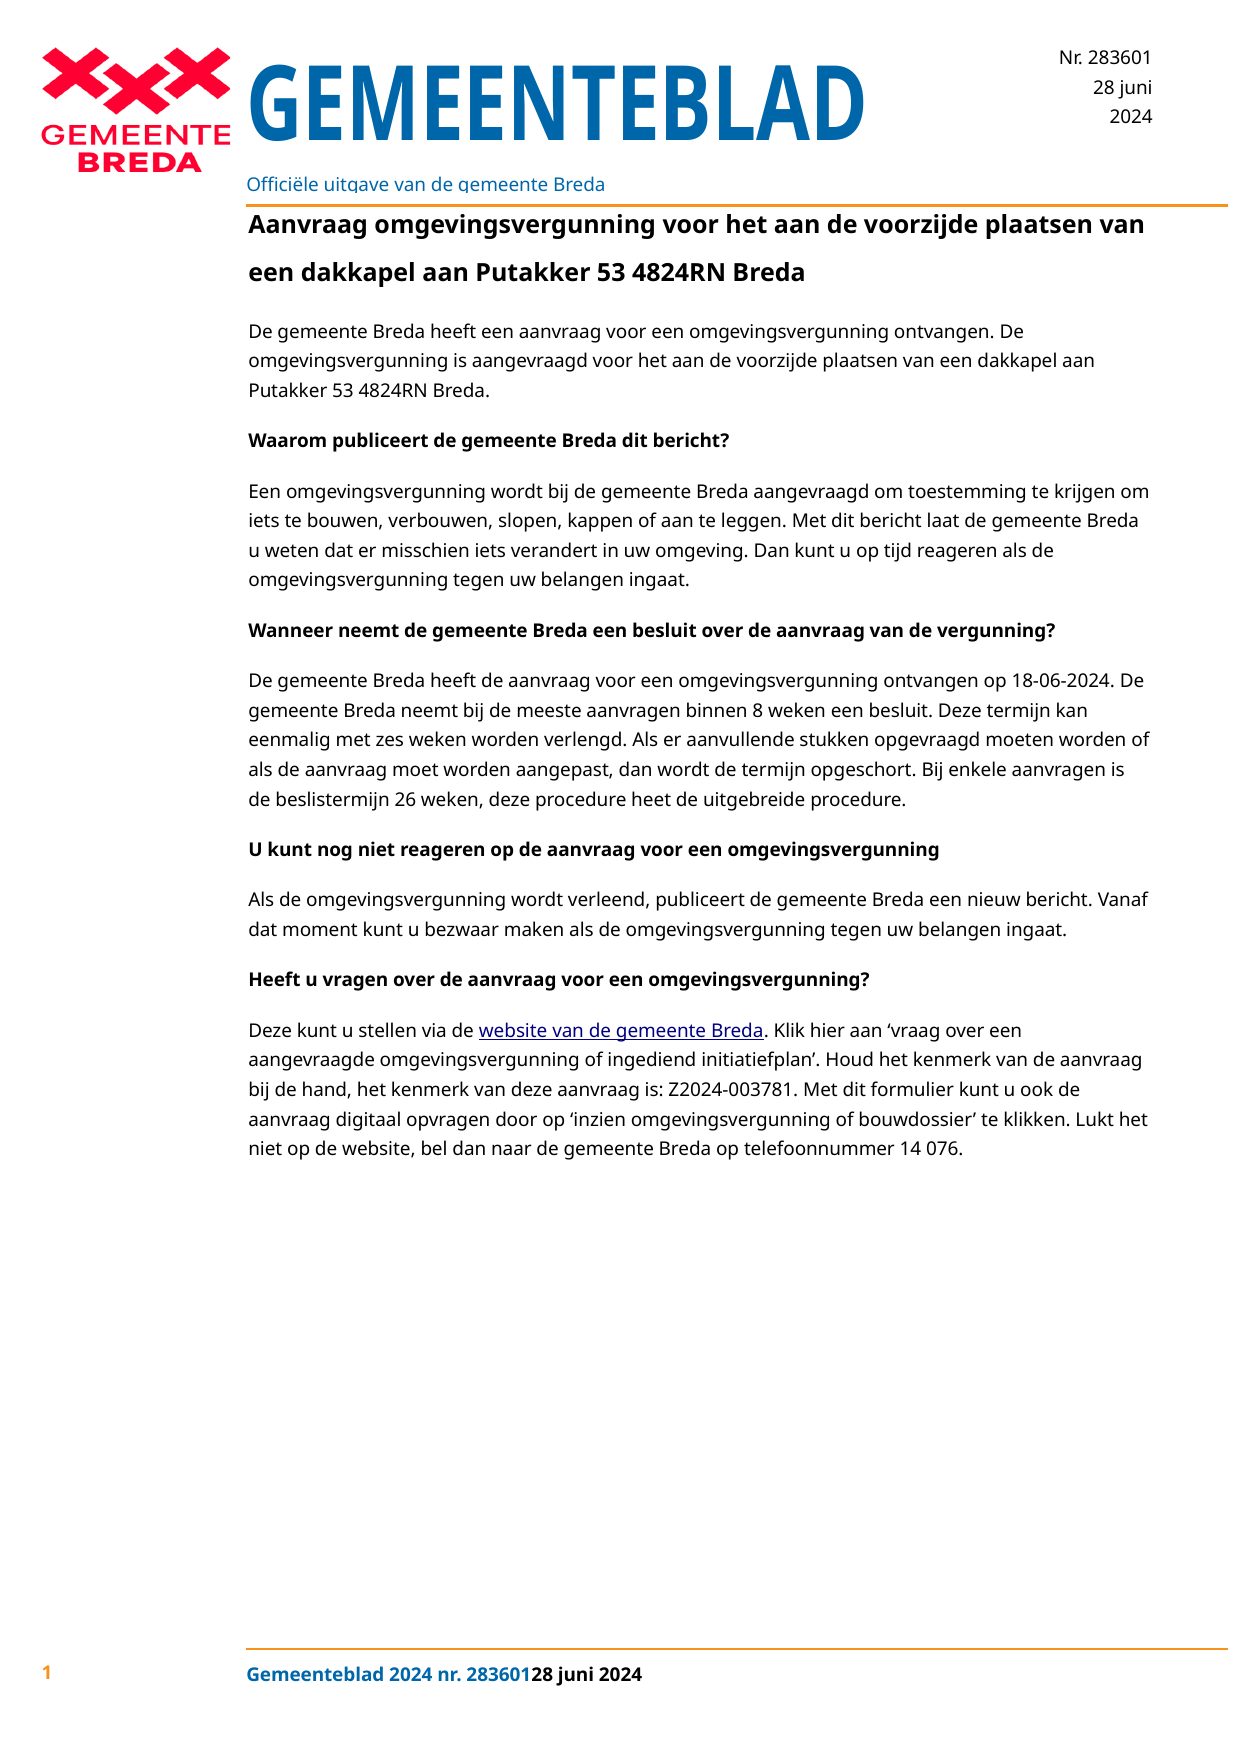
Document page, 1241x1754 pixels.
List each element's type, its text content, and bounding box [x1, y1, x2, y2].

text Een omgevingsvergunning wordt bij de gemeente Breda aangevraagd om toestemming te krijgen om iets te bouwen, verbouwen, slopen, kappen of aan te leggen. Met dit bericht laat de gemeente Breda u weten dat er misschien iets verandert in uw omgeving. Dan kunt u op tijd reageren als de omgevingsvergunning tegen uw belangen ingaat. [248, 478, 1152, 592]
picture [41, 47, 231, 172]
text Wanneer neemt de gemeente Breda een besluit over de aanvraag van de vergunning? [248, 617, 1152, 643]
text Heeft u vragen over de aanvraag voor een omgevingsvergunning? [248, 967, 1152, 992]
text Als de omgevingsvergunning wordt verleend, publiceert de gemeente Breda een nieuw bericht. Vanaf dat moment kunt u bezwaar maken als de omgevingsvergunning tegen uw belangen ingaat. [248, 887, 1152, 942]
text U kunt nog niet reageren op de aanvraag voor een omgevingsvergunning [248, 836, 1152, 862]
text De gemeente Breda heeft de aanvraag voor een omgevingsvergunning ontvangen op 18-06-2024. De gemeente Breda neemt bij de meeste aanvragen binnen 8 weken een besluit. Deze termijn kan eenmalig met zes weken worden verlengd. Als er aanvullende stukken opgevraagd moeten worden of als de aanvraag moet worden aangepast, dan wordt de termijn opgeschort. Bij enkele aanvragen is de beslistermijn 26 weken, deze procedure heet de uitgebreide procedure. [248, 667, 1152, 812]
text De gemeente Breda heeft een aanvraag voor een omgevingsvergunning ontvangen. De omgevingsvergunning is aangevraagd voor het aan de voorzijde plaatsen van een dakkapel aan Putakker 53 4824RN Breda. [248, 318, 1152, 403]
text Waarom publiceert de gemeente Breda dit bericht? [248, 427, 1152, 453]
text Deze kunt u stellen via de website van de gemeente Breda. Klik hier aan ‘vraag over een aangevraagde omgevingsvergunning of ingediend initiatiefplan’. Houd het kenmerk van de aanvraag bij de hand, het kenmerk van deze aanvraag is: Z2024-003781. Met dit formulier kunt u ook de aanvraag digitaal opvragen door op ‘inzien omgevingsvergunning of bouwdossier’ te klikken. Lukt het niet op de website, bel dan naar de gemeente Breda op telefoonnummer 14 076. [248, 1017, 1152, 1161]
text Aanvraag omgevingsvergunning voor het aan de voorzijde plaatsen van een dakkapel aan Putakker 53 4824RN Breda [248, 207, 1152, 288]
